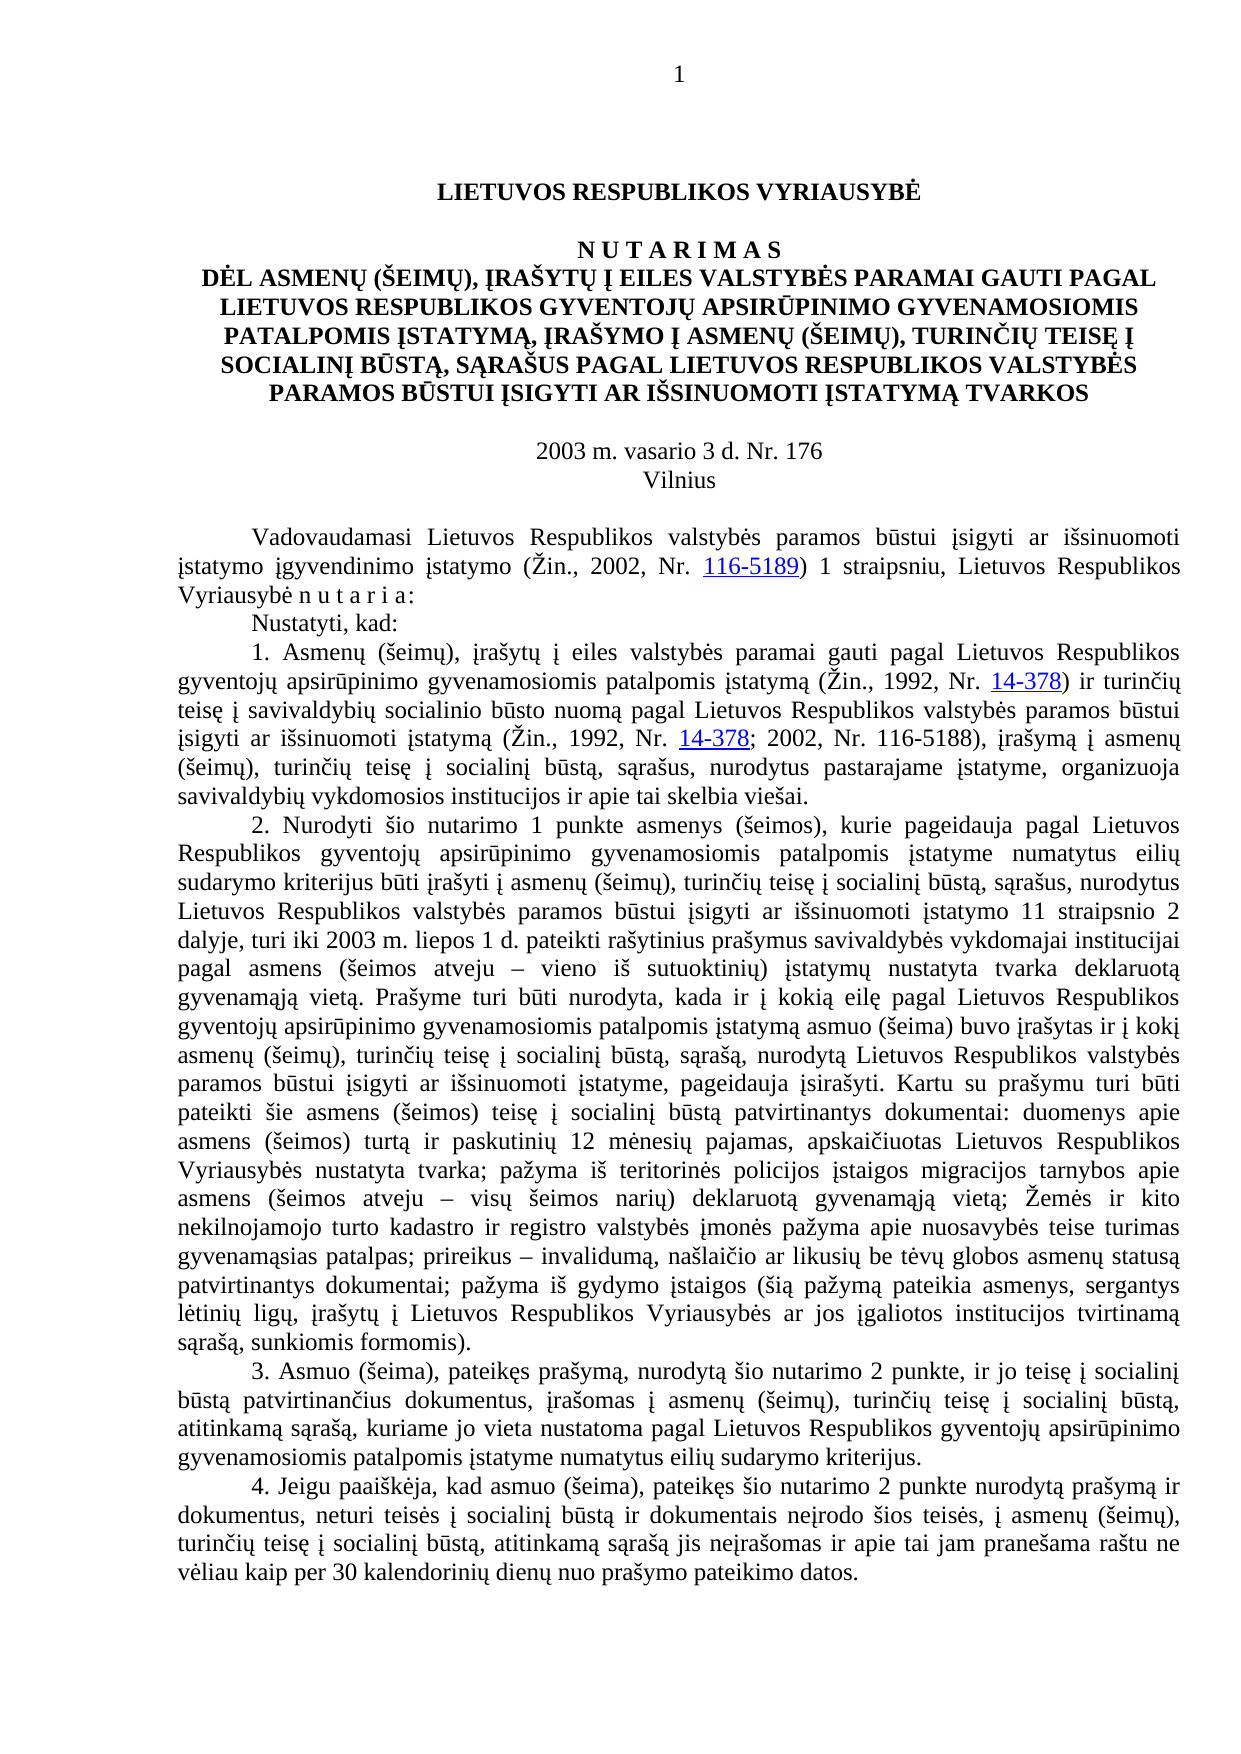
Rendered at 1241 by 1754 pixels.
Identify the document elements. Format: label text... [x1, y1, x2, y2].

text Vadovaudamasi Lietuvos Respublikos valstybės paramos būstui įsigyti ar išsinuomoti įstatymo įgyvendinimo įstatymo (Žin., 2002, Nr. 116-5189) 1 straipsniu, Lietuvos Respublikos Vyriausybė nutaria: [177, 522, 1181, 608]
text N U T A R I M A S [177, 235, 1181, 263]
text DĖL ASMENŲ (ŠEIMŲ), ĮRAŠYTŲ Į EILES VALSTYBĖS PARAMAI GAUTI PAGAL LIETUVOS RESPUBLIKOS GYVENTOJŲ APSIRŪPINIMO GYVENAMOSIOMIS PATALPOMIS ĮSTATYMĄ, ĮRAŠYMO Į ASMENŲ (ŠEIMŲ), TURINČIŲ TEISĘ Į SOCIALINĮ BŪSTĄ, SĄRAŠUS PAGAL LIETUVOS RESPUBLIKOS VALSTYBĖS PARAMOS BŪSTUI ĮSIGYTI AR IŠSINUOMOTI ĮSTATYMĄ TVARKOS [177, 263, 1181, 407]
text 2. Nurodyti šio nutarimo 1 punkte asmenys (šeimos), kurie pageidauja pagal Lietuvos Respublikos gyventojų apsirūpinimo gyvenamosiomis patalpomis įstatyme numatytus eilių sudarymo kriterijus būti įrašyti į asmenų (šeimų), turinčių teisę į socialinį būstą, sąrašus, nurodytus Lietuvos Respublikos valstybės paramos būstui įsigyti ar išsinuomoti įstatymo 11 straipsnio 2 dalyje, turi iki 2003 m. liepos 1 d. pateikti rašytinius prašymus savivaldybės vykdomajai institucijai pagal asmens (šeimos atveju – vieno iš sutuoktinių) įstatymų nustatyta tvarka deklaruotą gyvenamąją vietą. Prašyme turi būti nurodyta, kada ir į kokią eilę pagal Lietuvos Respublikos gyventojų apsirūpinimo gyvenamosiomis patalpomis įstatymą asmuo (šeima) buvo įrašytas ir į kokį asmenų (šeimų), turinčių teisę į socialinį būstą, sąrašą, nurodytą Lietuvos Respublikos valstybės paramos būstui įsigyti ar išsinuomoti įstatyme, pageidauja įsirašyti. Kartu su prašymu turi būti pateikti šie asmens (šeimos) teisę į socialinį būstą patvirtinantys dokumentai: duomenys apie asmens (šeimos) turtą ir paskutinių 12 mėnesių pajamas, apskaičiuotas Lietuvos Respublikos Vyriausybės nustatyta tvarka; pažyma iš teritorinės policijos įstaigos migracijos tarnybos apie asmens (šeimos atveju – visų šeimos narių) deklaruotą gyvenamąją vietą; Žemės ir kito nekilnojamojo turto kadastro ir registro valstybės įmonės pažyma apie nuosavybės teise turimas gyvenamąsias patalpas; prireikus – invalidumą, našlaičio ar likusių be tėvų globos asmenų statusą patvirtinantys dokumentai; pažyma iš gydymo įstaigos (šią pažymą pateikia asmenys, sergantys lėtinių ligų, įrašytų į Lietuvos Respublikos Vyriausybės ar jos įgaliotos institucijos tvirtinamą sąrašą, sunkiomis formomis). [177, 810, 1181, 1356]
text 1. Asmenų (šeimų), įrašytų į eiles valstybės paramai gauti pagal Lietuvos Respublikos gyventojų apsirūpinimo gyvenamosiomis patalpomis įstatymą (Žin., 1992, Nr. 14-378) ir turinčių teisę į savivaldybių socialinio būsto nuomą pagal Lietuvos Respublikos valstybės paramos būstui įsigyti ar išsinuomoti įstatymą (Žin., 1992, Nr. 14-378; 2002, Nr. 116-5188), įrašymą į asmenų (šeimų), turinčių teisę į socialinį būstą, sąrašus, nurodytus pastarajame įstatyme, organizuoja savivaldybių vykdomosios institucijos ir apie tai skelbia viešai. [177, 637, 1181, 810]
text LIETUVOS RESPUBLIKOS VYRIAUSYBĖ [177, 177, 1181, 206]
text 2003 m. vasario 3 d. Nr. 176 [177, 436, 1181, 465]
text Vilnius [177, 465, 1181, 493]
text 4. Jeigu paaiškėja, kad asmuo (šeima), pateikęs šio nutarimo 2 punkte nurodytą prašymą ir dokumentus, neturi teisės į socialinį būstą ir dokumentais neįrodo šios teisės, į asmenų (šeimų), turinčių teisę į socialinį būstą, atitinkamą sąrašą jis neįrašomas ir apie tai jam pranešama raštu ne vėliau kaip per 30 kalendorinių dienų nuo prašymo pateikimo datos. [177, 1471, 1181, 1586]
text Nustatyti, kad: [177, 608, 1181, 637]
text 3. Asmuo (šeima), pateikęs prašymą, nurodytą šio nutarimo 2 punkte, ir jo teisę į socialinį būstą patvirtinančius dokumentus, įrašomas į asmenų (šeimų), turinčių teisę į socialinį būstą, atitinkamą sąrašą, kuriame jo vieta nustatoma pagal Lietuvos Respublikos gyventojų apsirūpinimo gyvenamosiomis patalpomis įstatyme numatytus eilių sudarymo kriterijus. [177, 1356, 1181, 1471]
